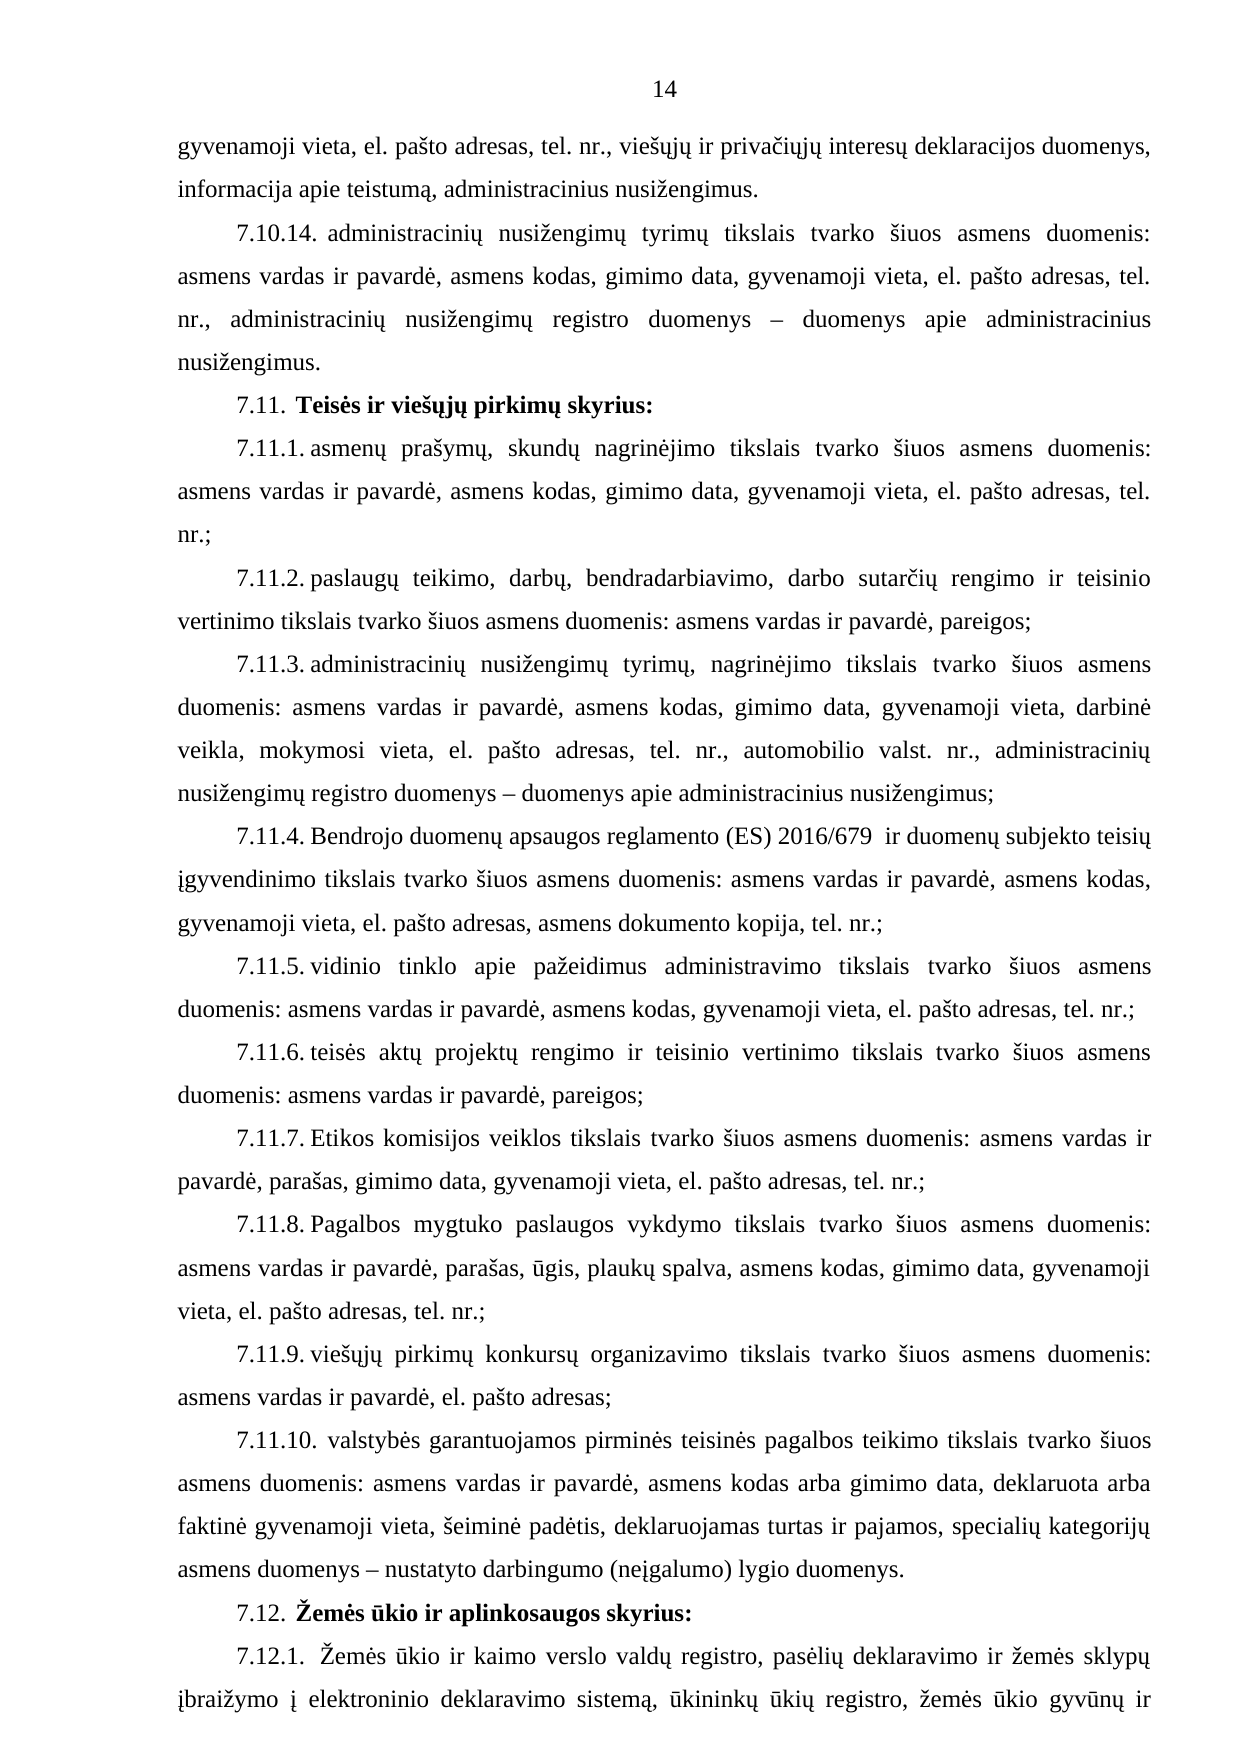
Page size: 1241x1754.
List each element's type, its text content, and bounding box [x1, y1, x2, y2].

text 7.11.5. vidinio tinklo apie pažeidimus administravimo tikslais tvarko šiuos asmens duomenis: asmens vardas ir pavardė, asmens kodas, gyvenamoji vieta, el. pašto adresas, tel. nr.; [177, 951, 1152, 1023]
text 7.11.8. Pagalbos mygtuko paslaugos vykdymo tikslais tvarko šiuos asmens duomenis: asmens vardas ir pavardė, parašas, ūgis, plaukų spalva, asmens kodas, gimimo data, gyvenamoji vieta, el. pašto adresas, tel. nr.; [177, 1209, 1152, 1324]
text 7.12. Žemės ūkio ir aplinkosaugos skyrius: [177, 1598, 1152, 1626]
text 7.11.3. administracinių nusižengimų tyrimų, nagrinėjimo tikslais tvarko šiuos asmens duomenis: asmens vardas ir pavardė, asmens kodas, gimimo data, gyvenamoji vieta, darbinė veikla, mokymosi vieta, el. pašto adresas, tel. nr., automobilio valst. nr., administracinių nusižengimų registro duomenys – duomenys apie administracinius nusižengimus; [177, 649, 1152, 807]
text 7.10.14. administracinių nusižengimų tyrimų tikslais tvarko šiuos asmens duomenis: asmens vardas ir pavardė, asmens kodas, gimimo data, gyvenamoji vieta, el. pašto adresas, tel. nr., administracinių nusižengimų registro duomenys – duomenys apie administracinius nusižengimus. [177, 218, 1152, 376]
text 7.11.4. Bendrojo duomenų apsaugos reglamento (ES) 2016/679 ir duomenų subjekto teisių įgyvendinimo tikslais tvarko šiuos asmens duomenis: asmens vardas ir pavardė, asmens kodas, gyvenamoji vieta, el. pašto adresas, asmens dokumento kopija, tel. nr.; [177, 821, 1152, 936]
text 7.11.6. teisės aktų projektų rengimo ir teisinio vertinimo tikslais tvarko šiuos asmens duomenis: asmens vardas ir pavardė, pareigos; [177, 1037, 1152, 1109]
text 7.11.9. viešųjų pirkimų konkursų organizavimo tikslais tvarko šiuos asmens duomenis: asmens vardas ir pavardė, el. pašto adresas; [177, 1339, 1152, 1411]
text 7.11.2. paslaugų teikimo, darbų, bendradarbiavimo, darbo sutarčių rengimo ir teisinio vertinimo tikslais tvarko šiuos asmens duomenis: asmens vardas ir pavardė, pareigos; [177, 563, 1152, 634]
text 7.11.10. valstybės garantuojamos pirminės teisinės pagalbos teikimo tikslais tvarko šiuos asmens duomenis: asmens vardas ir pavardė, asmens kodas arba gimimo data, deklaruota arba faktinė gyvenamoji vieta, šeiminė padėtis, deklaruojamas turtas ir pajamos, specialių kategorijų asmens duomenys – nustatyto darbingumo (neįgalumo) lygio duomenys. [177, 1425, 1152, 1583]
text 7.11. Teisės ir viešųjų pirkimų skyrius: [177, 390, 1152, 419]
text gyvenamoji vieta, el. pašto adresas, tel. nr., viešųjų ir privačiųjų interesų deklaracijos duomenys, informacija apie teistumą, administracinius nusižengimus. [177, 131, 1152, 203]
text 7.12.1. Žemės ūkio ir kaimo verslo valdų registro, pasėlių deklaravimo ir žemės sklypų įbraižymo į elektroninio deklaravimo sistemą, ūkininkų ūkių registro, žemės ūkio gyvūnų ir [177, 1641, 1152, 1713]
text 7.11.7. Etikos komisijos veiklos tikslais tvarko šiuos asmens duomenis: asmens vardas ir pavardė, parašas, gimimo data, gyvenamoji vieta, el. pašto adresas, tel. nr.; [177, 1123, 1152, 1195]
text 7.11.1. asmenų prašymų, skundų nagrinėjimo tikslais tvarko šiuos asmens duomenis: asmens vardas ir pavardė, asmens kodas, gimimo data, gyvenamoji vieta, el. pašto adresas, tel. nr.; [177, 433, 1152, 548]
